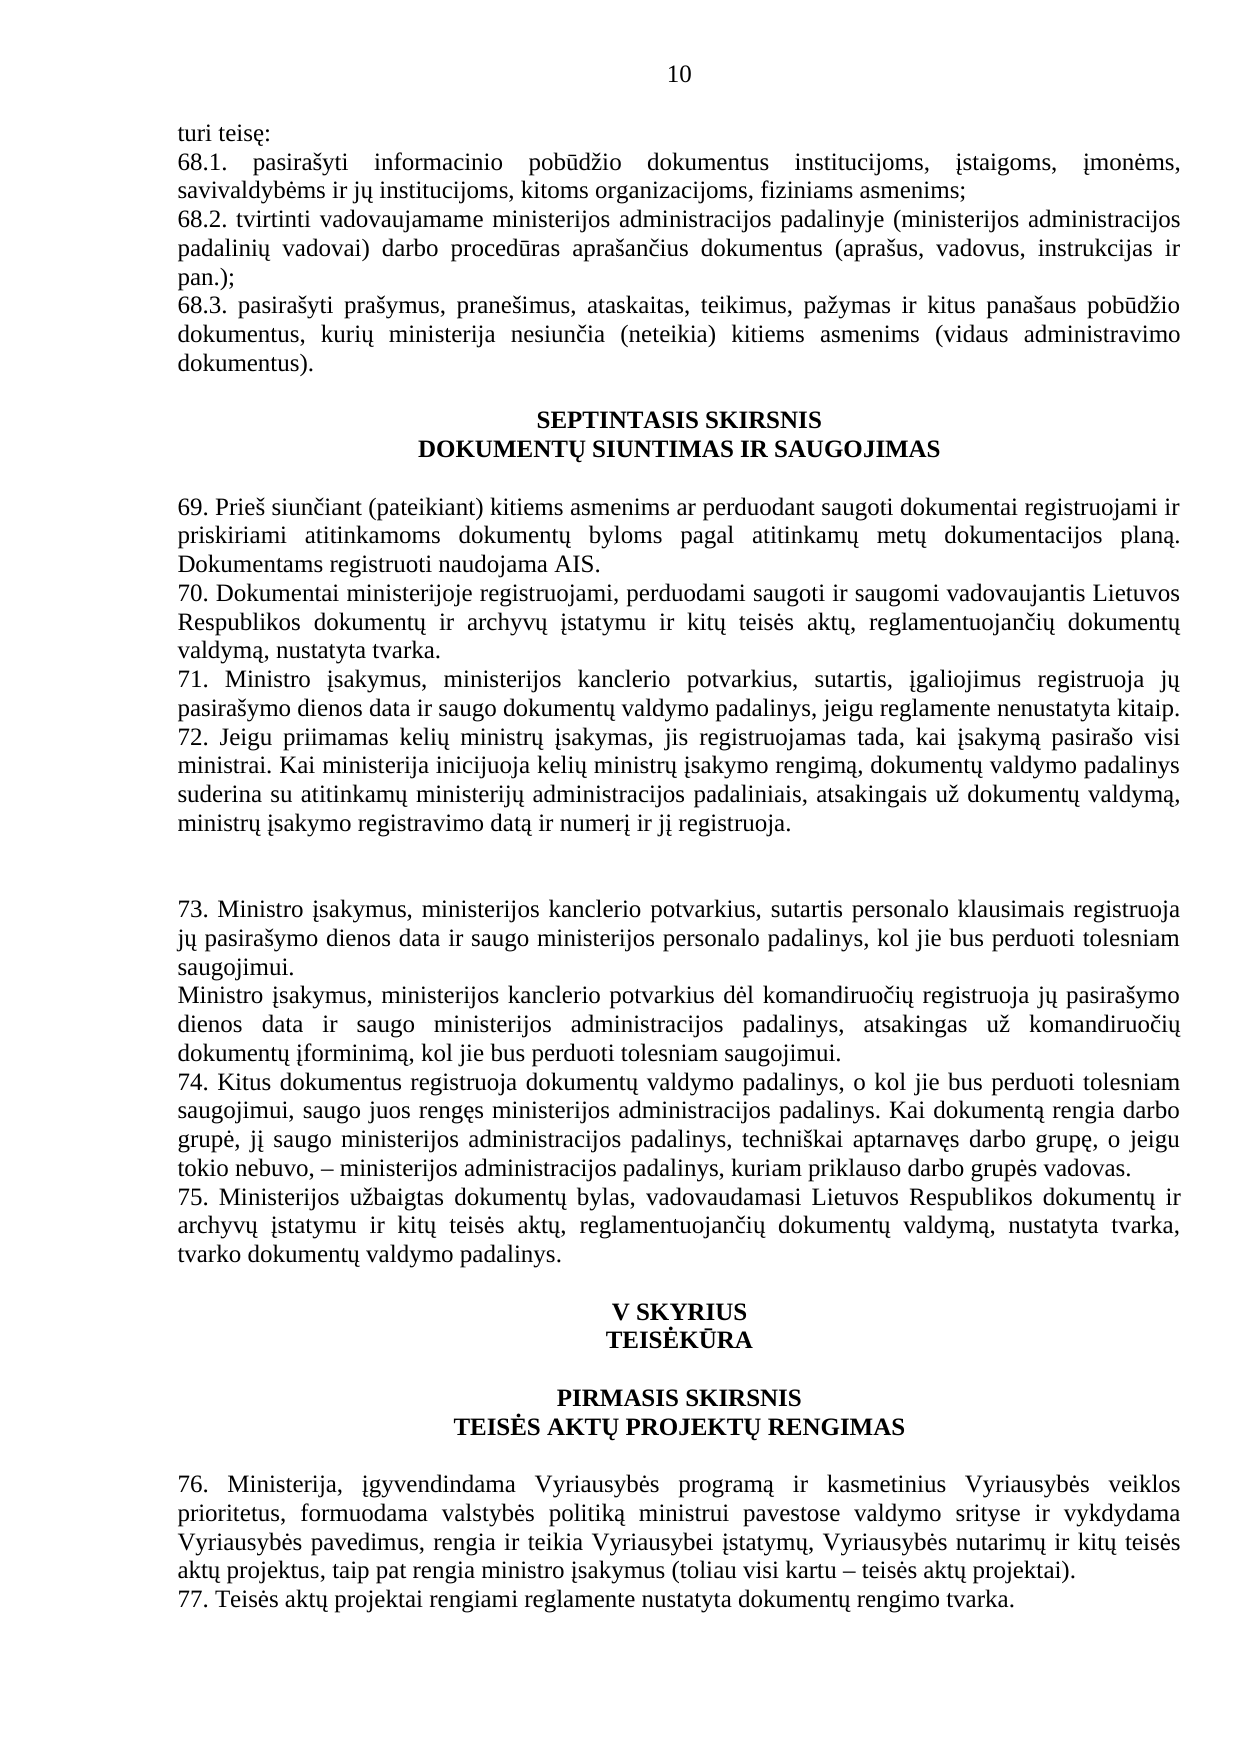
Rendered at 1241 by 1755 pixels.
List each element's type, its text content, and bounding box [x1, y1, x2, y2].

text 73. Ministro įsakymus, ministerijos kanclerio potvarkius, sutartis personalo klausimais registruoja jų pasirašymo dienos data ir saugo ministerijos personalo padalinys, kol jie bus perduoti tolesniam saugojimui. [177, 894, 1181, 981]
text Ministro įsakymus, ministerijos kanclerio potvarkius dėl komandiruočių registruoja jų pasirašymo dienos data ir saugo ministerijos administracijos padalinys, atsakingas už komandiruočių dokumentų įforminimą, kol jie bus perduoti tolesniam saugojimui. [177, 981, 1181, 1067]
text V SKYRIUS [177, 1297, 1181, 1326]
text 74. Kitus dokumentus registruoja dokumentų valdymo padalinys, o kol jie bus perduoti tolesniam saugojimui, saugo juos rengęs ministerijos administracijos padalinys. Kai dokumentą rengia darbo grupė, jį saugo ministerijos administracijos padalinys, techniškai aptarnavęs darbo grupę, o jeigu tokio nebuvo, – ministerijos administracijos padalinys, kuriam priklauso darbo grupės vadovas. [177, 1067, 1181, 1182]
text DOKUMENTŲ SIUNTIMAS IR SAUGOJIMAS [177, 434, 1181, 463]
text 75. Ministerijos užbaigtas dokumentų bylas, vadovaudamasi Lietuvos Respublikos dokumentų ir archyvų įstatymu ir kitų teisės aktų, reglamentuojančių dokumentų valdymą, nustatyta tvarka, tvarko dokumentų valdymo padalinys. [177, 1182, 1181, 1268]
text 69. Prieš siunčiant (pateikiant) kitiems asmenims ar perduodant saugoti dokumentai registruojami ir priskiriami atitinkamoms dokumentų byloms pagal atitinkamų metų dokumentacijos planą. Dokumentams registruoti naudojama AIS. [177, 492, 1181, 578]
text 77. Teisės aktų projektai rengiami reglamente nustatyta dokumentų rengimo tvarka. [177, 1584, 1181, 1613]
text 68.3. pasirašyti prašymus, pranešimus, ataskaitas, teikimus, pažymas ir kitus panašaus pobūdžio dokumentus, kurių ministerija nesiunčia (neteikia) kitiems asmenims (vidaus administravimo dokumentus). [177, 291, 1181, 377]
text TEISĖS AKTŲ PROJEKTŲ RENGIMAS [177, 1412, 1181, 1441]
text 70. Dokumentai ministerijoje registruojami, perduodami saugoti ir saugomi vadovaujantis Lietuvos Respublikos dokumentų ir archyvų įstatymu ir kitų teisės aktų, reglamentuojančių dokumentų valdymą, nustatyta tvarka. [177, 578, 1181, 664]
text turi teisę: [177, 118, 1181, 147]
text 72. Jeigu priimamas kelių ministrų įsakymas, jis registruojamas tada, kai įsakymą pasirašo visi ministrai. Kai ministerija inicijuoja kelių ministrų įsakymo rengimą, dokumentų valdymo padalinys suderina su atitinkamų ministerijų administracijos padaliniais, atsakingais už dokumentų valdymą, ministrų įsakymo registravimo datą ir numerį ir jį registruoja. [177, 722, 1181, 837]
text TEISĖKŪRA [177, 1326, 1181, 1354]
text SEPTINTASIS SKIRSNIS [177, 406, 1181, 434]
text 68.2. tvirtinti vadovaujamame ministerijos administracijos padalinyje (ministerijos administracijos padalinių vadovai) darbo procedūras aprašančius dokumentus (aprašus, vadovus, instrukcijas ir pan.); [177, 204, 1181, 291]
text 68.1. pasirašyti informacinio pobūdžio dokumentus institucijoms, įstaigoms, įmonėms, savivaldybėms ir jų institucijoms, kitoms organizacijoms, fiziniams asmenims; [177, 147, 1181, 204]
text 76. Ministerija, įgyvendindama Vyriausybės programą ir kasmetinius Vyriausybės veiklos prioritetus, formuodama valstybės politiką ministrui pavestose valdymo srityse ir vykdydama Vyriausybės pavedimus, rengia ir teikia Vyriausybei įstatymų, Vyriausybės nutarimų ir kitų teisės aktų projektus, taip pat rengia ministro įsakymus (toliau visi kartu – teisės aktų projektai). [177, 1469, 1181, 1584]
text 71. Ministro įsakymus, ministerijos kanclerio potvarkius, sutartis, įgaliojimus registruoja jų pasirašymo dienos data ir saugo dokumentų valdymo padalinys, jeigu reglamente nenustatyta kitaip. [177, 664, 1181, 722]
text PIRMASIS SKIRSNIS [177, 1383, 1181, 1412]
